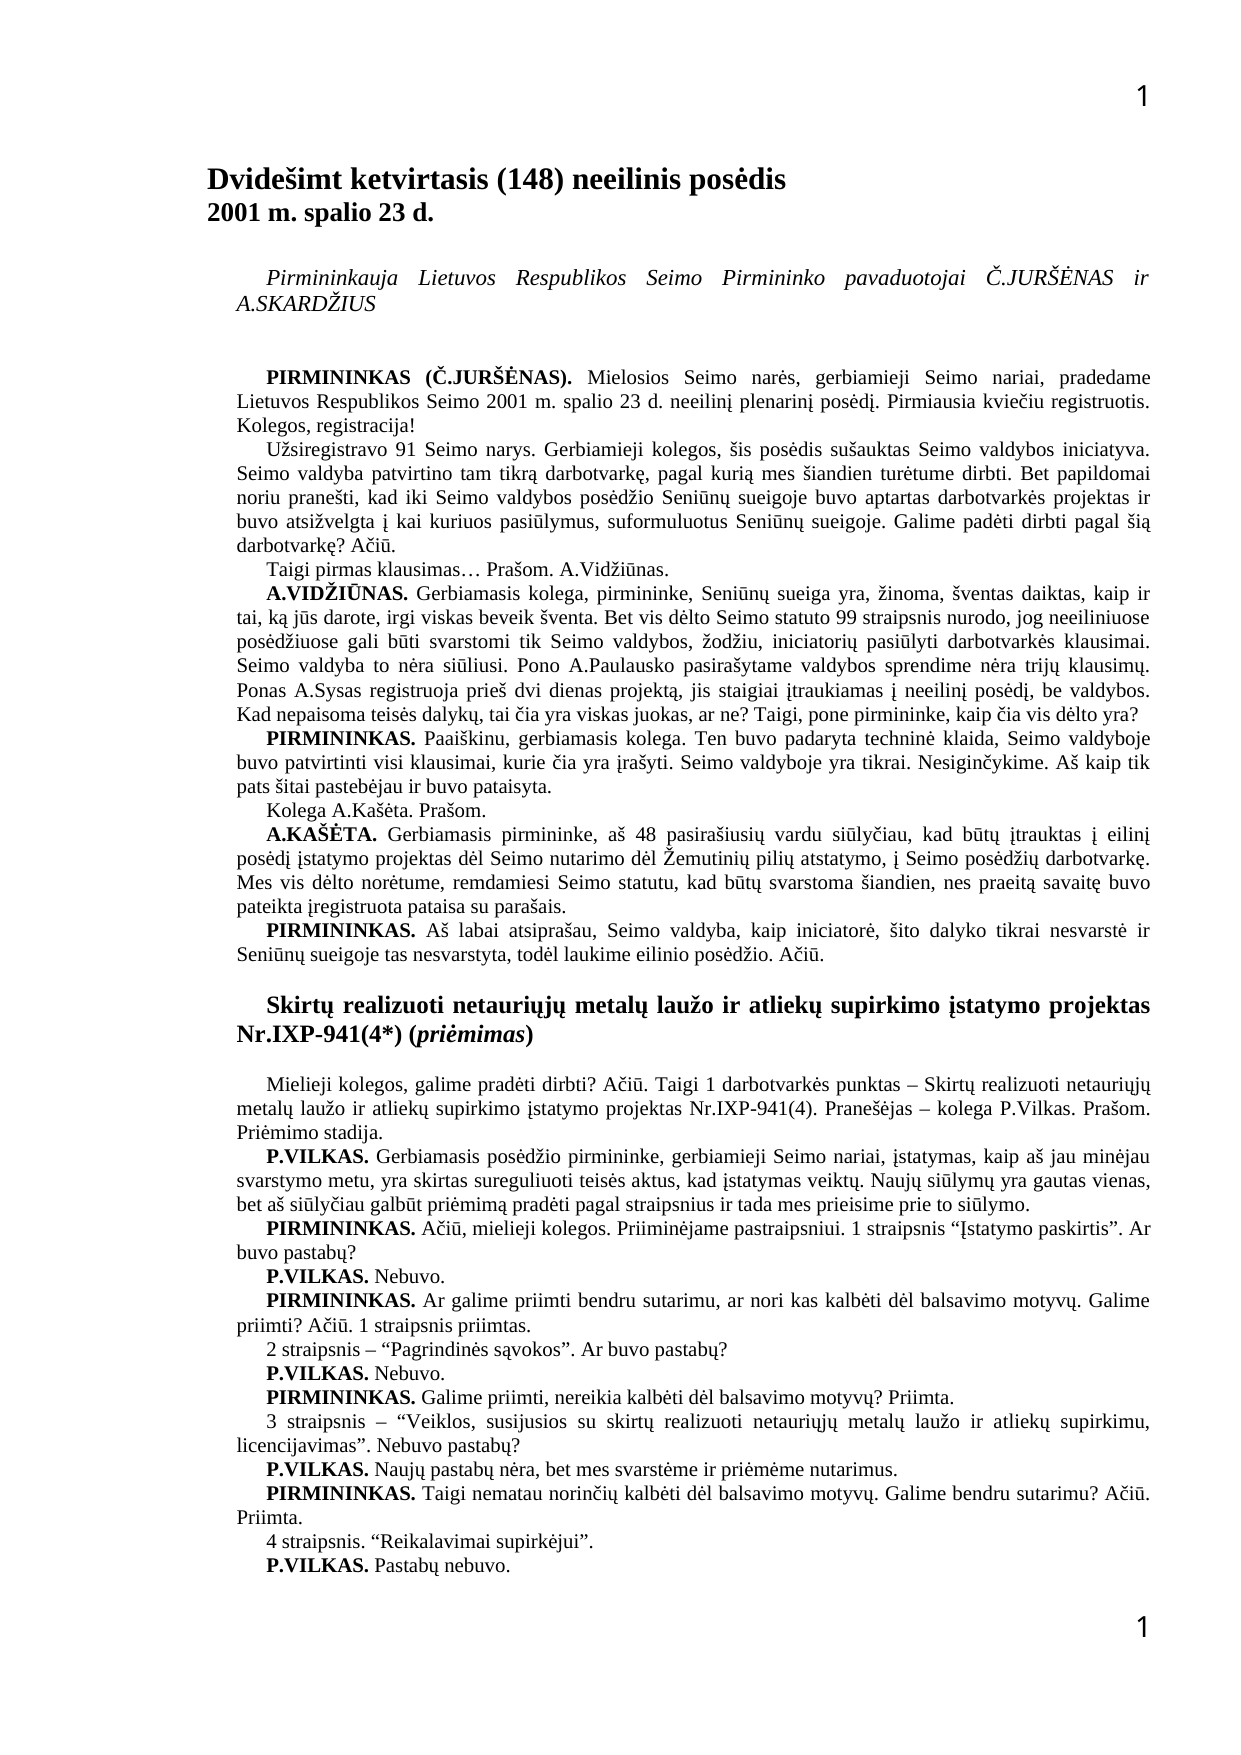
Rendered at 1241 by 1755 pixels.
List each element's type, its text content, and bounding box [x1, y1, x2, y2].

text 2 straipsnis – “Pagrindinės sąvokos”. Ar buvo pastabų? [236, 1337, 1152, 1361]
text P.VILKAS. Nebuvo. [236, 1264, 1152, 1288]
text A.VIDŽIŪNAS. Gerbiamasis kolega, pirmininke, Seniūnų sueiga yra, žinoma, šventas daiktas, kaip ir tai, ką jūs darote, irgi viskas beveik šventa. Bet vis dėlto Seimo statuto 99 straipsnis nurodo, jog neeiliniuose posėdžiuose gali būti svarstomi tik Seimo valdybos, žodžiu, iniciatorių pasiūlyti darbotvarkės klausimai. Seimo valdyba to nėra siūliusi. Pono A.Paulausko pasirašytame valdybos sprendime nėra trijų klausimų. Ponas A.Sysas registruoja prieš dvi dienas projektą, jis staigiai įtraukiamas į neeilinį posėdį, be valdybos. Kad nepaisoma teisės dalykų, tai čia yra viskas juokas, ar ne? Taigi, pone pirmininke, kaip čia vis dėlto yra? [236, 581, 1152, 726]
text P.VILKAS. Gerbiamasis posėdžio pirmininke, gerbiamieji Seimo nariai, įstatymas, kaip aš jau minėjau svarstymo metu, yra skirtas sureguliuoti teisės aktus, kad įstatymas veiktų. Naujų siūlymų yra gautas vienas, bet aš siūlyčiau galbūt priėmimą pradėti pagal straipsnius ir tada mes prieisime prie to siūlymo. [236, 1144, 1152, 1216]
text P.VILKAS. Nebuvo. [236, 1361, 1152, 1385]
text PIRMININKAS. Taigi nematau norinčių kalbėti dėl balsavimo motyvų. Galime bendru sutarimu? Ačiū. Priimta. [236, 1481, 1152, 1529]
text PIRMININKAS. Paaiškinu, gerbiamasis kolega. Ten buvo padaryta techninė klaida, Seimo valdyboje buvo patvirtinti visi klausimai, kurie čia yra įrašyti. Seimo valdyboje yra tikrai. Nesiginčykime. Aš kaip tik pats šitai pastebėjau ir buvo pataisyta. [236, 726, 1152, 798]
text Dvidešimt ketvirtasis (148) neeilinis posėdis 2001 m. spalio 23 d. [207, 160, 1152, 227]
text Užsiregistravo 91 Seimo narys. Gerbiamieji kolegos, šis posėdis sušauktas Seimo valdybos iniciatyva. Seimo valdyba patvirtino tam tikrą darbotvarkę, pagal kurią mes šiandien turėtume dirbti. Bet papildomai noriu pranešti, kad iki Seimo valdybos posėdžio Seniūnų sueigoje buvo aptartas darbotvarkės projektas ir buvo atsižvelgta į kai kuriuos pasiūlymus, suformuluotus Seniūnų sueigoje. Galime padėti dirbti pagal šią darbotvarkę? Ačiū. [236, 437, 1152, 557]
text Kolega A.Kašėta. Prašom. [236, 798, 1152, 822]
text Skirtų realizuoti netauriųjų metalų laužo ir atliekų supirkimo įstatymo projektas Nr.IXP-941(4*) (priėmimas) [236, 990, 1152, 1048]
text A.KAŠĖTA. Gerbiamasis pirmininke, aš 48 pasirašiusių vardu siūlyčiau, kad būtų įtrauktas į eilinį posėdį įstatymo projektas dėl Seimo nutarimo dėl Žemutinių pilių atstatymo, į Seimo posėdžių darbotvarkę. Mes vis dėlto norėtume, remdamiesi Seimo statutu, kad būtų svarstoma šiandien, nes praeitą savaitę buvo pateikta įregistruota pataisa su parašais. [236, 822, 1152, 918]
text 4 straipsnis. “Reikalavimai supirkėjui”. [236, 1529, 1152, 1553]
text Mielieji kolegos, galime pradėti dirbti? Ačiū. Taigi 1 darbotvarkės punktas – Skirtų realizuoti netauriųjų metalų laužo ir atliekų supirkimo įstatymo projektas Nr.IXP-941(4). Pranešėjas – kolega P.Vilkas. Prašom. Priėmimo stadija. [236, 1072, 1152, 1144]
text PIRMININKAS (Č.JURŠĖNAS). Mielosios Seimo narės, gerbiamieji Seimo nariai, pradedame Lietuvos Respublikos Seimo 2001 m. spalio 23 d. neeilinį plenarinį posėdį. Pirmiausia kviečiu registruotis. Kolegos, registracija! [236, 365, 1152, 437]
text Taigi pirmas klausimas… Prašom. A.Vidžiūnas. [236, 557, 1152, 581]
text P.VILKAS. Pastabų nebuvo. [236, 1553, 1152, 1577]
text 3 straipsnis – “Veiklos, susijusios su skirtų realizuoti netauriųjų metalų laužo ir atliekų supirkimu, licencijavimas”. Nebuvo pastabų? [236, 1409, 1152, 1457]
text PIRMININKAS. Ar galime priimti bendru sutarimu, ar nori kas kalbėti dėl balsavimo motyvų. Galime priimti? Ačiū. 1 straipsnis priimtas. [236, 1288, 1152, 1337]
text Pirmininkauja Lietuvos Respublikos Seimo Pirmininko pavaduotojai Č.JURŠĖNAS ir A.SKARDŽIUS [236, 264, 1152, 317]
text P.VILKAS. Naujų pastabų nėra, bet mes svarstėme ir priėmėme nutarimus. [236, 1457, 1152, 1481]
text PIRMININKAS. Aš labai atsiprašau, Seimo valdyba, kaip iniciatorė, šito dalyko tikrai nesvarstė ir Seniūnų sueigoje tas nesvarstyta, todėl laukime eilinio posėdžio. Ačiū. [236, 918, 1152, 966]
text PIRMININKAS. Ačiū, mielieji kolegos. Priiminėjame pastraipsniui. 1 straipsnis “Įstatymo paskirtis”. Ar buvo pastabų? [236, 1216, 1152, 1264]
text PIRMININKAS. Galime priimti, nereikia kalbėti dėl balsavimo motyvų? Priimta. [236, 1385, 1152, 1409]
